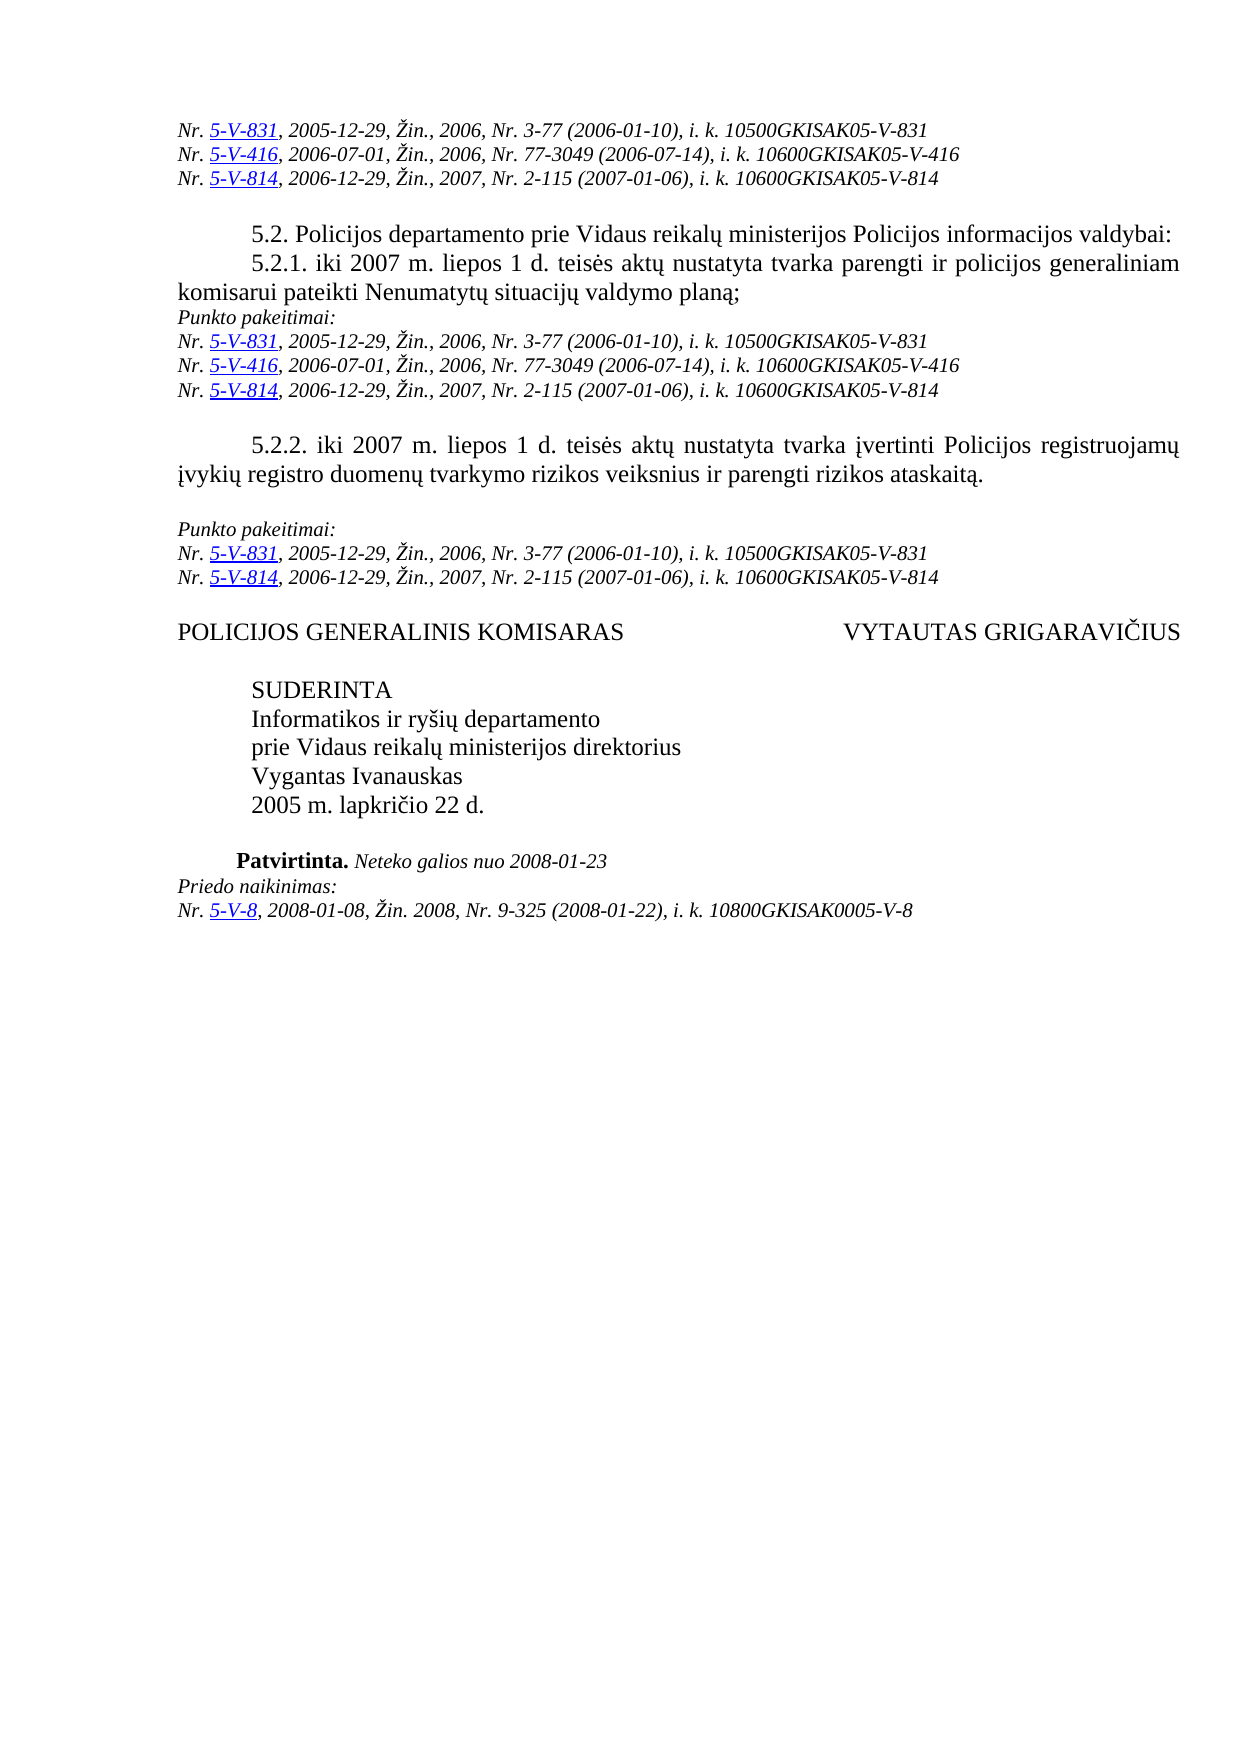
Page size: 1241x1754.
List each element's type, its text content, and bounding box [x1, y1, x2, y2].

text Nr. 5-V-831, 2005-12-29, Žin., 2006, Nr. 3-77 (2006-01-10), i. k. 10500GKISAK05-V-831 [177, 118, 1181, 142]
text Patvirtinta. Neteko galios nuo 2008-01-23 [177, 847, 1181, 874]
text POLICIJOS GENERALINIS KOMISARAS VYTAUTAS GRIGARAVIČIUS [177, 617, 1181, 646]
text Nr. 5-V-831, 2005-12-29, Žin., 2006, Nr. 3-77 (2006-01-10), i. k. 10500GKISAK05-V-831 [177, 329, 1181, 353]
text Informatikos ir ryšių departamento [177, 704, 1181, 732]
text 5.2.1. iki 2007 m. liepos 1 d. teisės aktų nustatyta tvarka parengti ir policijos generaliniam komisarui pateikti Nenumatytų situacijų valdymo planą; [177, 248, 1181, 305]
text Nr. 5-V-814, 2006-12-29, Žin., 2007, Nr. 2-115 (2007-01-06), i. k. 10600GKISAK05-V-814 [177, 377, 1181, 402]
text Priedo naikinimas: [177, 874, 1181, 898]
text Punkto pakeitimai: [177, 305, 1181, 329]
text Nr. 5-V-416, 2006-07-01, Žin., 2006, Nr. 77-3049 (2006-07-14), i. k. 10600GKISAK05-V-416 [177, 142, 1181, 166]
text Punkto pakeitimai: [177, 517, 1181, 541]
text prie Vidaus reikalų ministerijos direktorius [177, 732, 1181, 761]
text Nr. 5-V-8, 2008-01-08, Žin. 2008, Nr. 9-325 (2008-01-22), i. k. 10800GKISAK0005-V-8 [177, 898, 1181, 922]
text Nr. 5-V-814, 2006-12-29, Žin., 2007, Nr. 2-115 (2007-01-06), i. k. 10600GKISAK05-V-814 [177, 166, 1181, 190]
text Nr. 5-V-416, 2006-07-01, Žin., 2006, Nr. 77-3049 (2006-07-14), i. k. 10600GKISAK05-V-416 [177, 353, 1181, 377]
text Nr. 5-V-814, 2006-12-29, Žin., 2007, Nr. 2-115 (2007-01-06), i. k. 10600GKISAK05-V-814 [177, 565, 1181, 589]
text 2005 m. lapkričio 22 d. [177, 790, 1181, 819]
text Nr. 5-V-831, 2005-12-29, Žin., 2006, Nr. 3-77 (2006-01-10), i. k. 10500GKISAK05-V-831 [177, 541, 1181, 565]
text Vygantas Ivanauskas [177, 761, 1181, 790]
text 5.2. Policijos departamento prie Vidaus reikalų ministerijos Policijos informacijos valdybai: [177, 219, 1181, 248]
text 5.2.2. iki 2007 m. liepos 1 d. teisės aktų nustatyta tvarka įvertinti Policijos registruojamų įvykių registro duomenų tvarkymo rizikos veiksnius ir parengti rizikos ataskaitą. [177, 430, 1181, 488]
text SUDERINTA [177, 675, 1181, 704]
